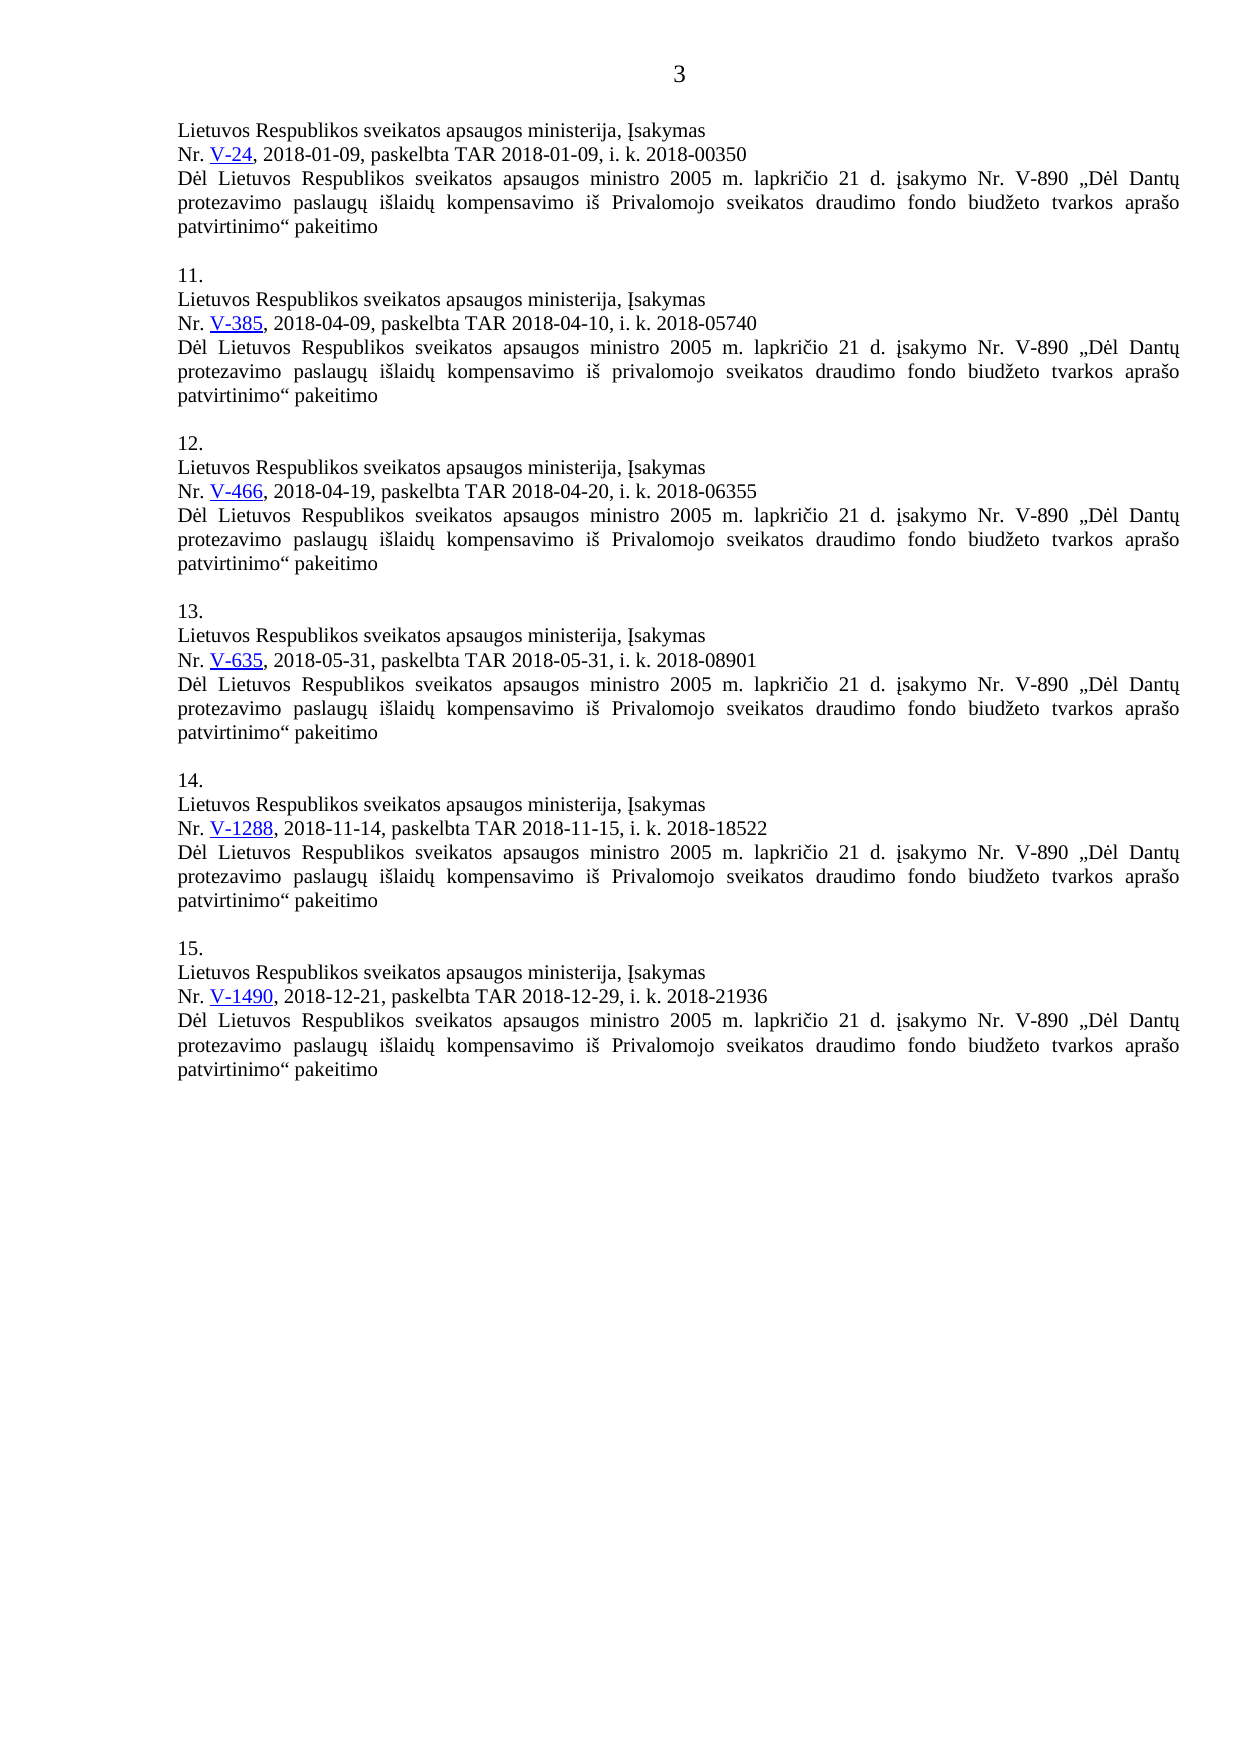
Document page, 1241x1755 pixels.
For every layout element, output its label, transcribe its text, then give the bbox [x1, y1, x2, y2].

text Nr. V-466, 2018-04-19, paskelbta TAR 2018-04-20, i. k. 2018-06355 [177, 479, 1181, 503]
text Lietuvos Respublikos sveikatos apsaugos ministerija, Įsakymas [177, 287, 1181, 311]
text 15. [177, 936, 1181, 960]
text Dėl Lietuvos Respublikos sveikatos apsaugos ministro 2005 m. lapkričio 21 d. įsakymo Nr. V-890 „Dėl Dantų protezavimo paslaugų išlaidų kompensavimo iš Privalomojo sveikatos draudimo fondo biudžeto tvarkos aprašo patvirtinimo“ pakeitimo [177, 1008, 1181, 1081]
text Lietuvos Respublikos sveikatos apsaugos ministerija, Įsakymas [177, 792, 1181, 816]
text Nr. V-1288, 2018-11-14, paskelbta TAR 2018-11-15, i. k. 2018-18522 [177, 816, 1181, 840]
text 11. [177, 262, 1181, 287]
text 14. [177, 768, 1181, 792]
text Nr. V-385, 2018-04-09, paskelbta TAR 2018-04-10, i. k. 2018-05740 [177, 311, 1181, 335]
text Nr. V-1490, 2018-12-21, paskelbta TAR 2018-12-29, i. k. 2018-21936 [177, 984, 1181, 1008]
text 13. [177, 599, 1181, 623]
text Dėl Lietuvos Respublikos sveikatos apsaugos ministro 2005 m. lapkričio 21 d. įsakymo Nr. V-890 „Dėl Dantų protezavimo paslaugų išlaidų kompensavimo iš Privalomojo sveikatos draudimo fondo biudžeto tvarkos aprašo patvirtinimo“ pakeitimo [177, 840, 1181, 912]
text Lietuvos Respublikos sveikatos apsaugos ministerija, Įsakymas [177, 455, 1181, 479]
text Dėl Lietuvos Respublikos sveikatos apsaugos ministro 2005 m. lapkričio 21 d. įsakymo Nr. V-890 „Dėl Dantų protezavimo paslaugų išlaidų kompensavimo iš Privalomojo sveikatos draudimo fondo biudžeto tvarkos aprašo patvirtinimo“ pakeitimo [177, 503, 1181, 575]
text Dėl Lietuvos Respublikos sveikatos apsaugos ministro 2005 m. lapkričio 21 d. įsakymo Nr. V-890 „Dėl Dantų protezavimo paslaugų išlaidų kompensavimo iš Privalomojo sveikatos draudimo fondo biudžeto tvarkos aprašo patvirtinimo“ pakeitimo [177, 166, 1181, 238]
text Lietuvos Respublikos sveikatos apsaugos ministerija, Įsakymas [177, 623, 1181, 647]
text Dėl Lietuvos Respublikos sveikatos apsaugos ministro 2005 m. lapkričio 21 d. įsakymo Nr. V-890 „Dėl Dantų protezavimo paslaugų išlaidų kompensavimo iš privalomojo sveikatos draudimo fondo biudžeto tvarkos aprašo patvirtinimo“ pakeitimo [177, 335, 1181, 407]
text Nr. V-24, 2018-01-09, paskelbta TAR 2018-01-09, i. k. 2018-00350 [177, 142, 1181, 166]
text 12. [177, 431, 1181, 455]
text Lietuvos Respublikos sveikatos apsaugos ministerija, Įsakymas [177, 960, 1181, 984]
text Lietuvos Respublikos sveikatos apsaugos ministerija, Įsakymas [177, 118, 1181, 142]
text Dėl Lietuvos Respublikos sveikatos apsaugos ministro 2005 m. lapkričio 21 d. įsakymo Nr. V-890 „Dėl Dantų protezavimo paslaugų išlaidų kompensavimo iš Privalomojo sveikatos draudimo fondo biudžeto tvarkos aprašo patvirtinimo“ pakeitimo [177, 672, 1181, 744]
text Nr. V-635, 2018-05-31, paskelbta TAR 2018-05-31, i. k. 2018-08901 [177, 647, 1181, 672]
